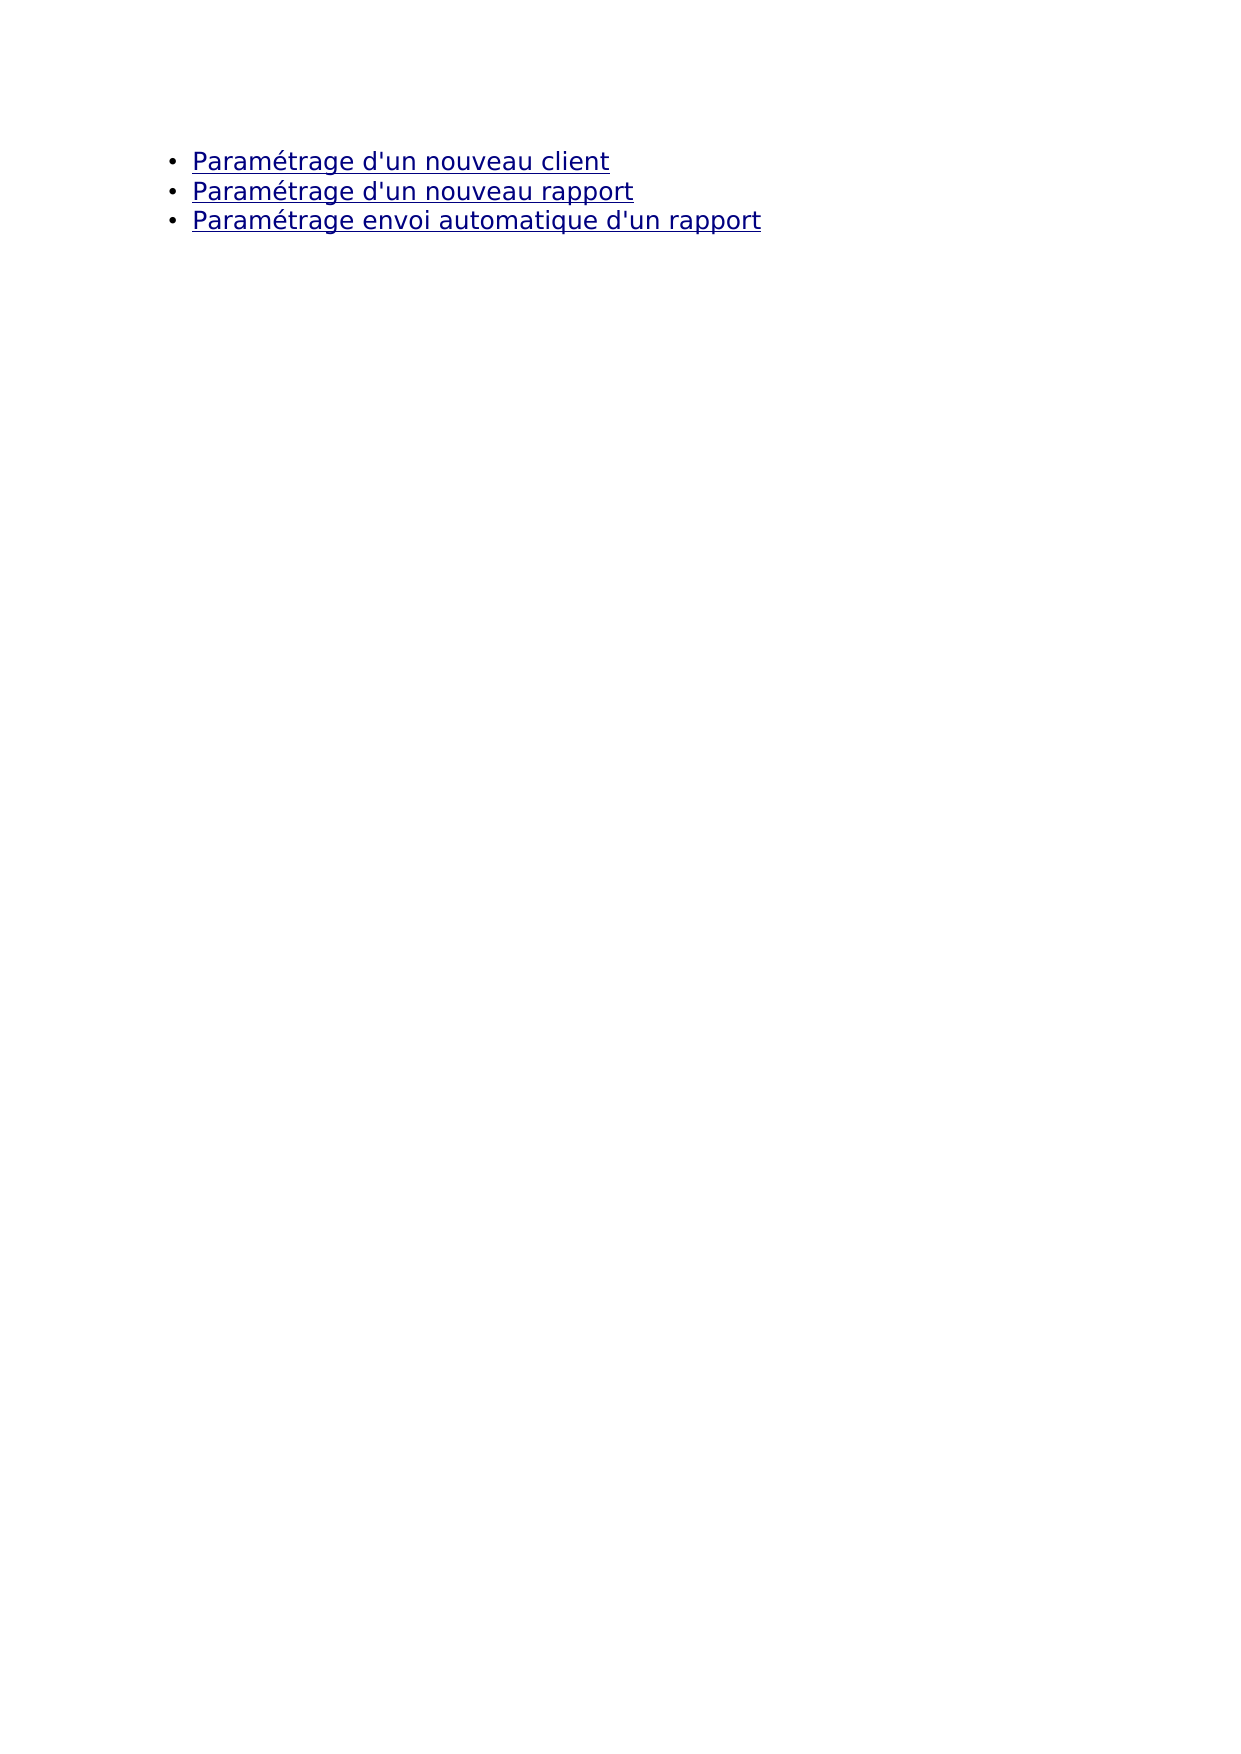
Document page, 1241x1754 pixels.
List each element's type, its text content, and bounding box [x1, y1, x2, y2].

list Paramétrage envoi automatique d'un rapport [177, 206, 1122, 235]
list Paramétrage d'un nouveau client [177, 148, 1122, 177]
list Paramétrage d'un nouveau rapport [177, 177, 1122, 206]
